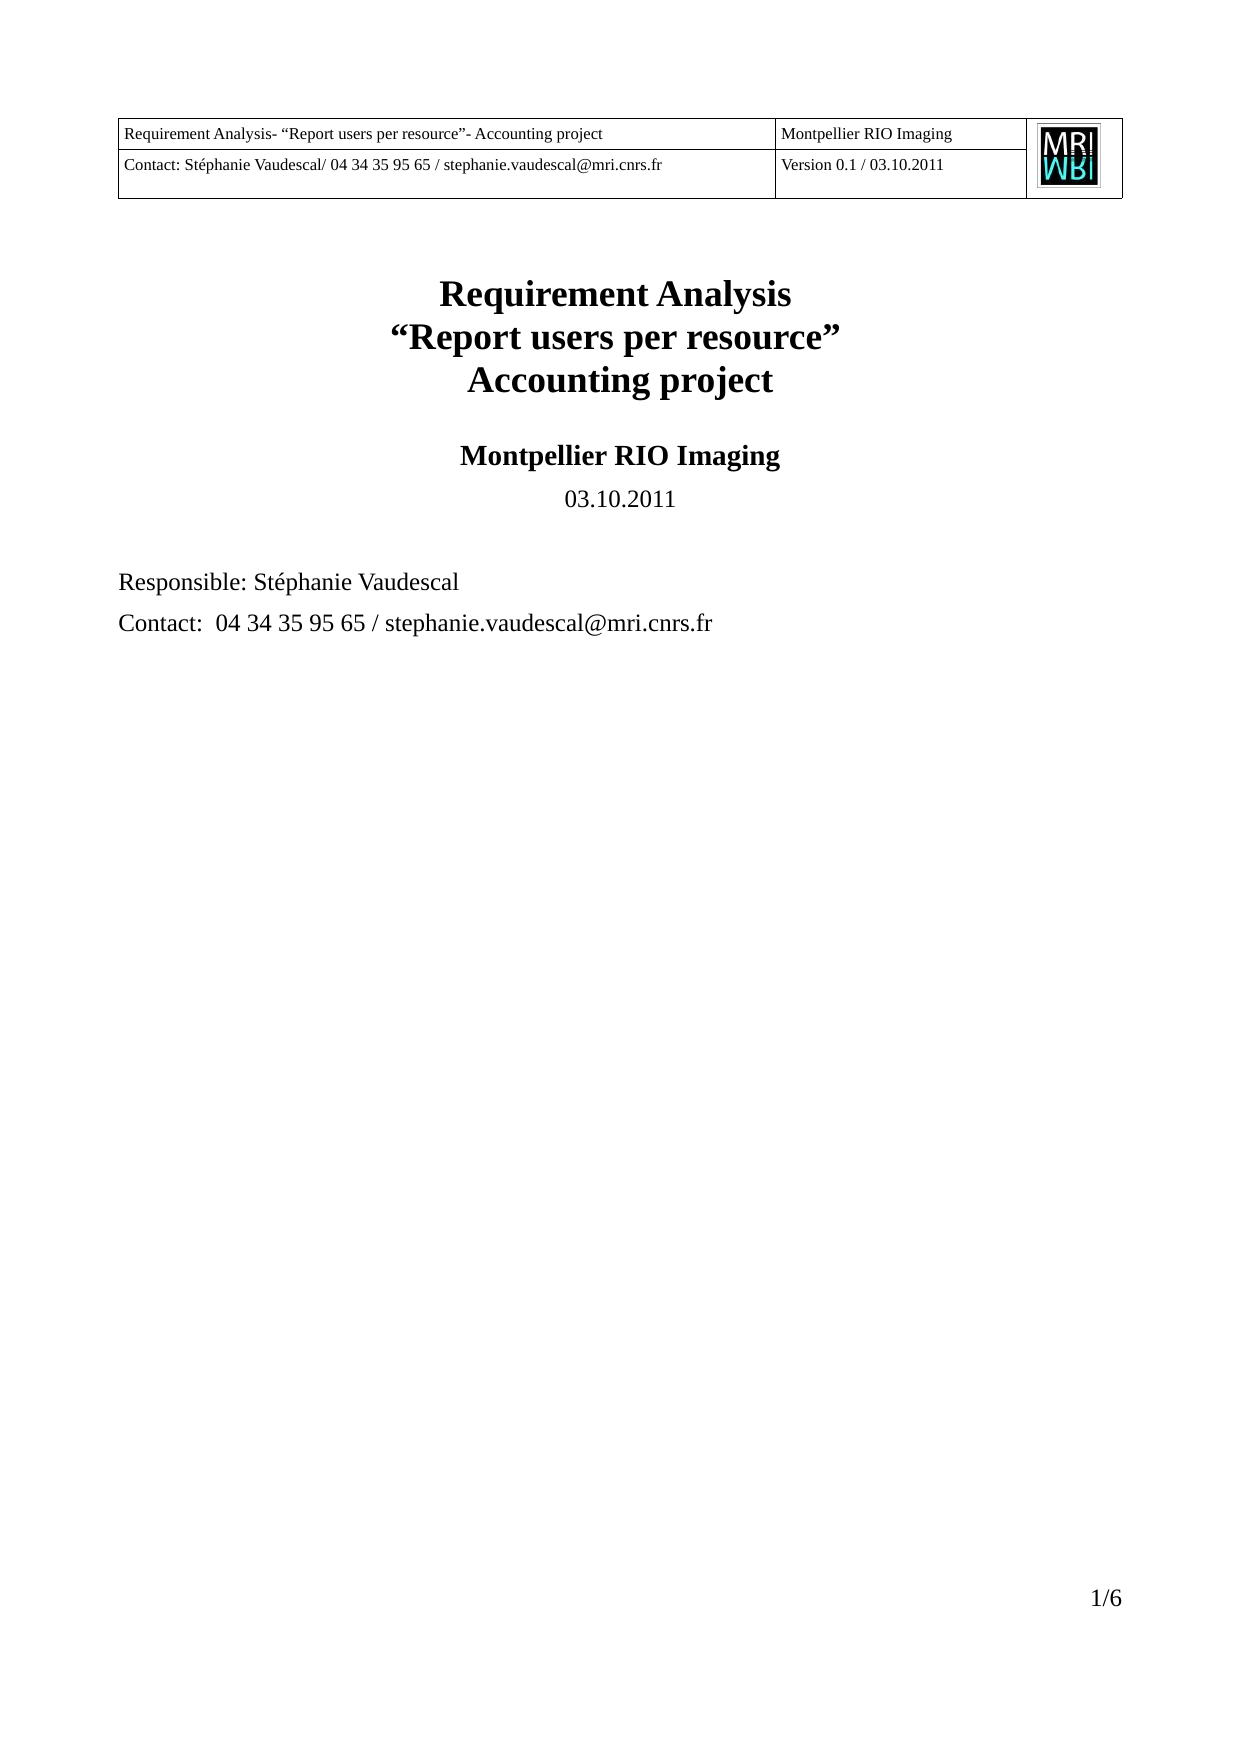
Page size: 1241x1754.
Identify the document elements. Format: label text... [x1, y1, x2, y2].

text Contact: 04 34 35 95 65 / stephanie.vaudescal@mri.cnrs.fr [118, 608, 1122, 637]
title Requirement Analysis “Report users per resource” Accounting project [118, 271, 1122, 401]
picture [1037, 123, 1101, 188]
text 03.10.2011 [118, 484, 1122, 513]
subtitle Montpellier RIO Imaging [118, 438, 1122, 472]
text Responsible: Stéphanie Vaudescal [118, 567, 1122, 596]
